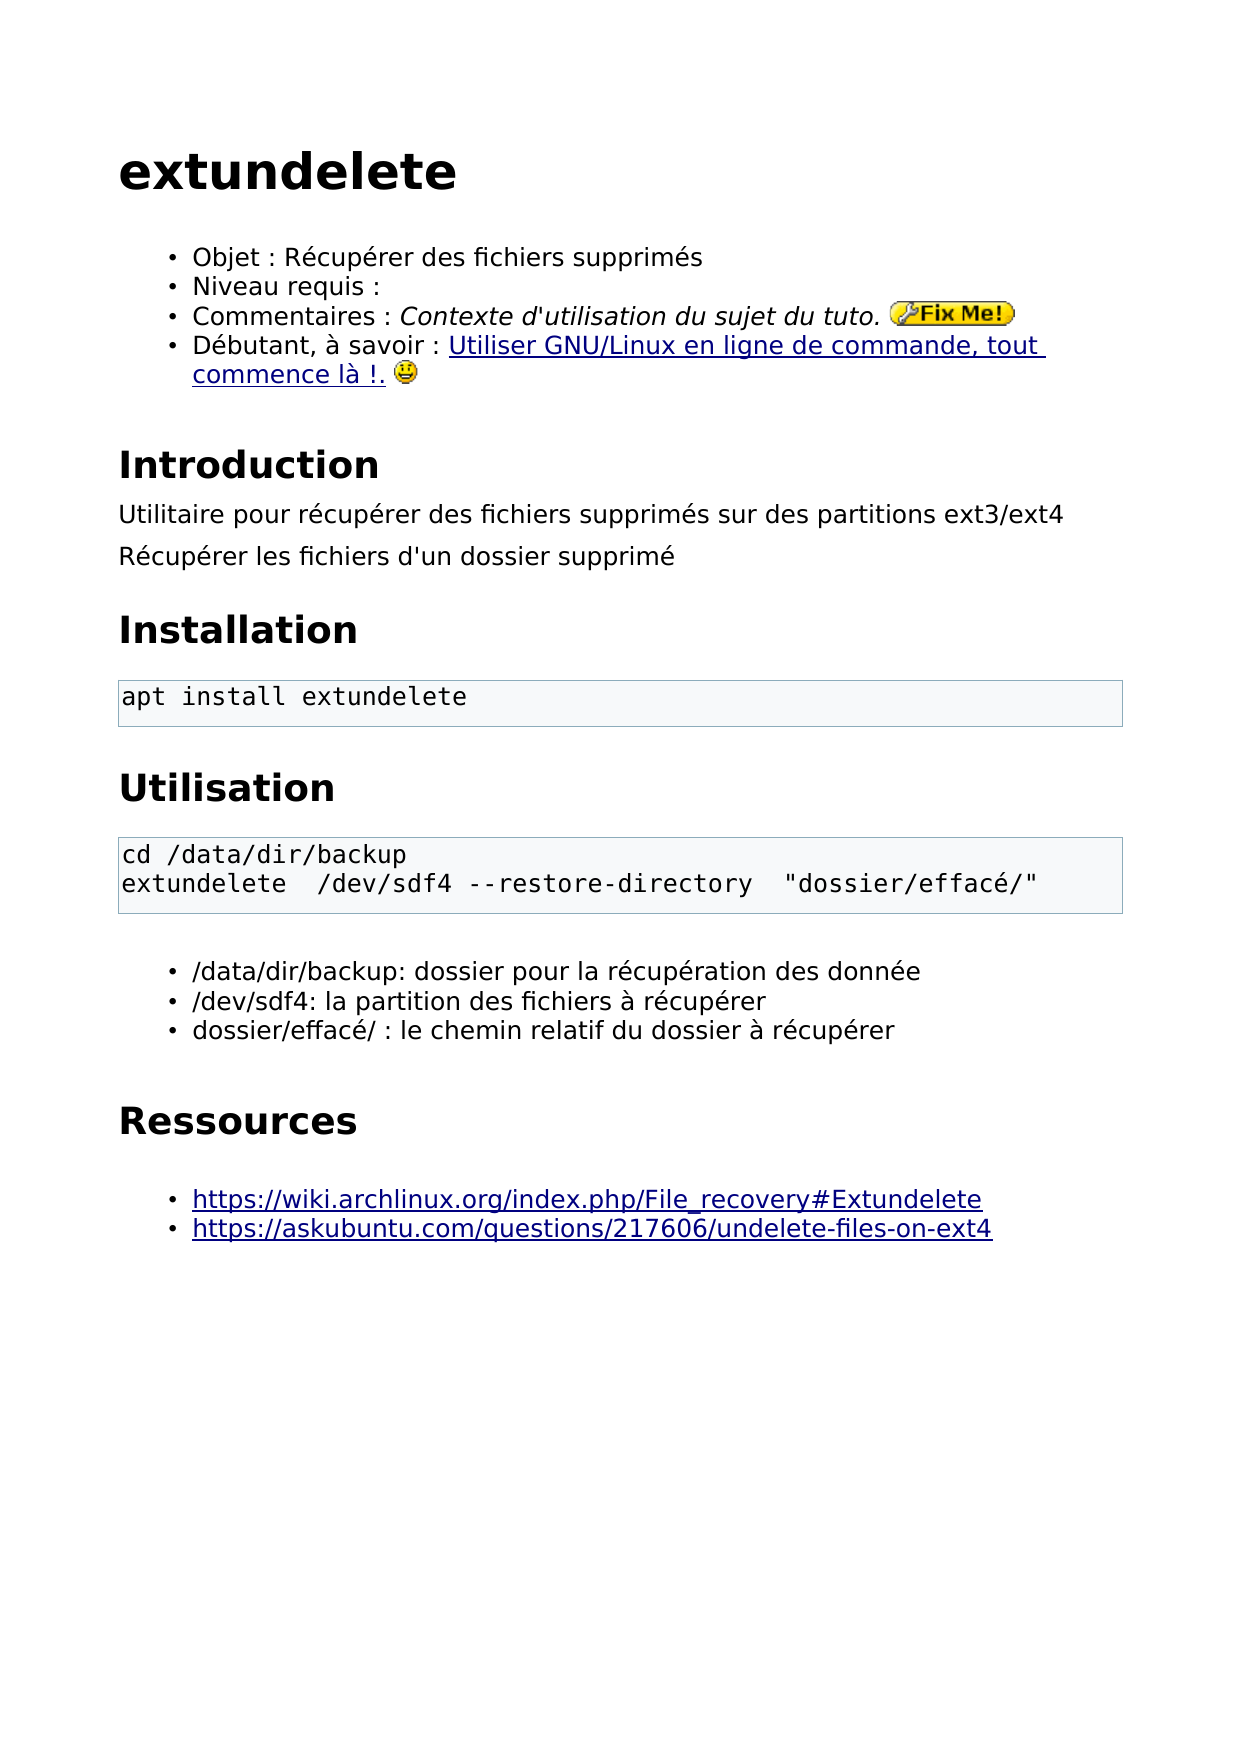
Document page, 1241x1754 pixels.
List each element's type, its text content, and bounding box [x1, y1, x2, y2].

subtitle Installation [118, 608, 1122, 652]
text Récupérer les fichiers d'un dossier supprimé [118, 542, 1122, 571]
subtitle Introduction [118, 444, 1122, 488]
list /dev/sdf4: la partition des fichiers à récupérer [177, 987, 1122, 1016]
text Utilitaire pour récupérer des fichiers supprimés sur des partitions ext3/ext4 [118, 500, 1122, 529]
subtitle extundelete [118, 143, 1122, 201]
list https://askubuntu.com/questions/217606/undelete-files-on-ext4 [177, 1214, 1122, 1243]
list Commentaires : Contexte d'utilisation du sujet du tuto. [177, 302, 1122, 331]
table_header cd /data/dir/backup extundelete /dev/sdf4 --restore-directory "dossier/effacé/" [119, 838, 1122, 913]
subtitle Utilisation [118, 766, 1122, 810]
list Objet : Récupérer des fichiers supprimés [177, 243, 1122, 272]
list https://wiki.archlinux.org/index.php/File_recovery#Extundelete [177, 1185, 1122, 1214]
list Niveau requis : [177, 272, 1122, 302]
subtitle Ressources [118, 1099, 1122, 1143]
picture [394, 360, 418, 384]
list dossier/effacé/ : le chemin relatif du dossier à récupérer [177, 1016, 1122, 1045]
picture [889, 301, 1015, 326]
list Débutant, à savoir : Utiliser GNU/Linux en ligne de commande, tout commence là !. [177, 331, 1122, 389]
table_header apt install extundelete [119, 681, 1122, 726]
list /data/dir/backup: dossier pour la récupération des donnée [177, 958, 1122, 987]
